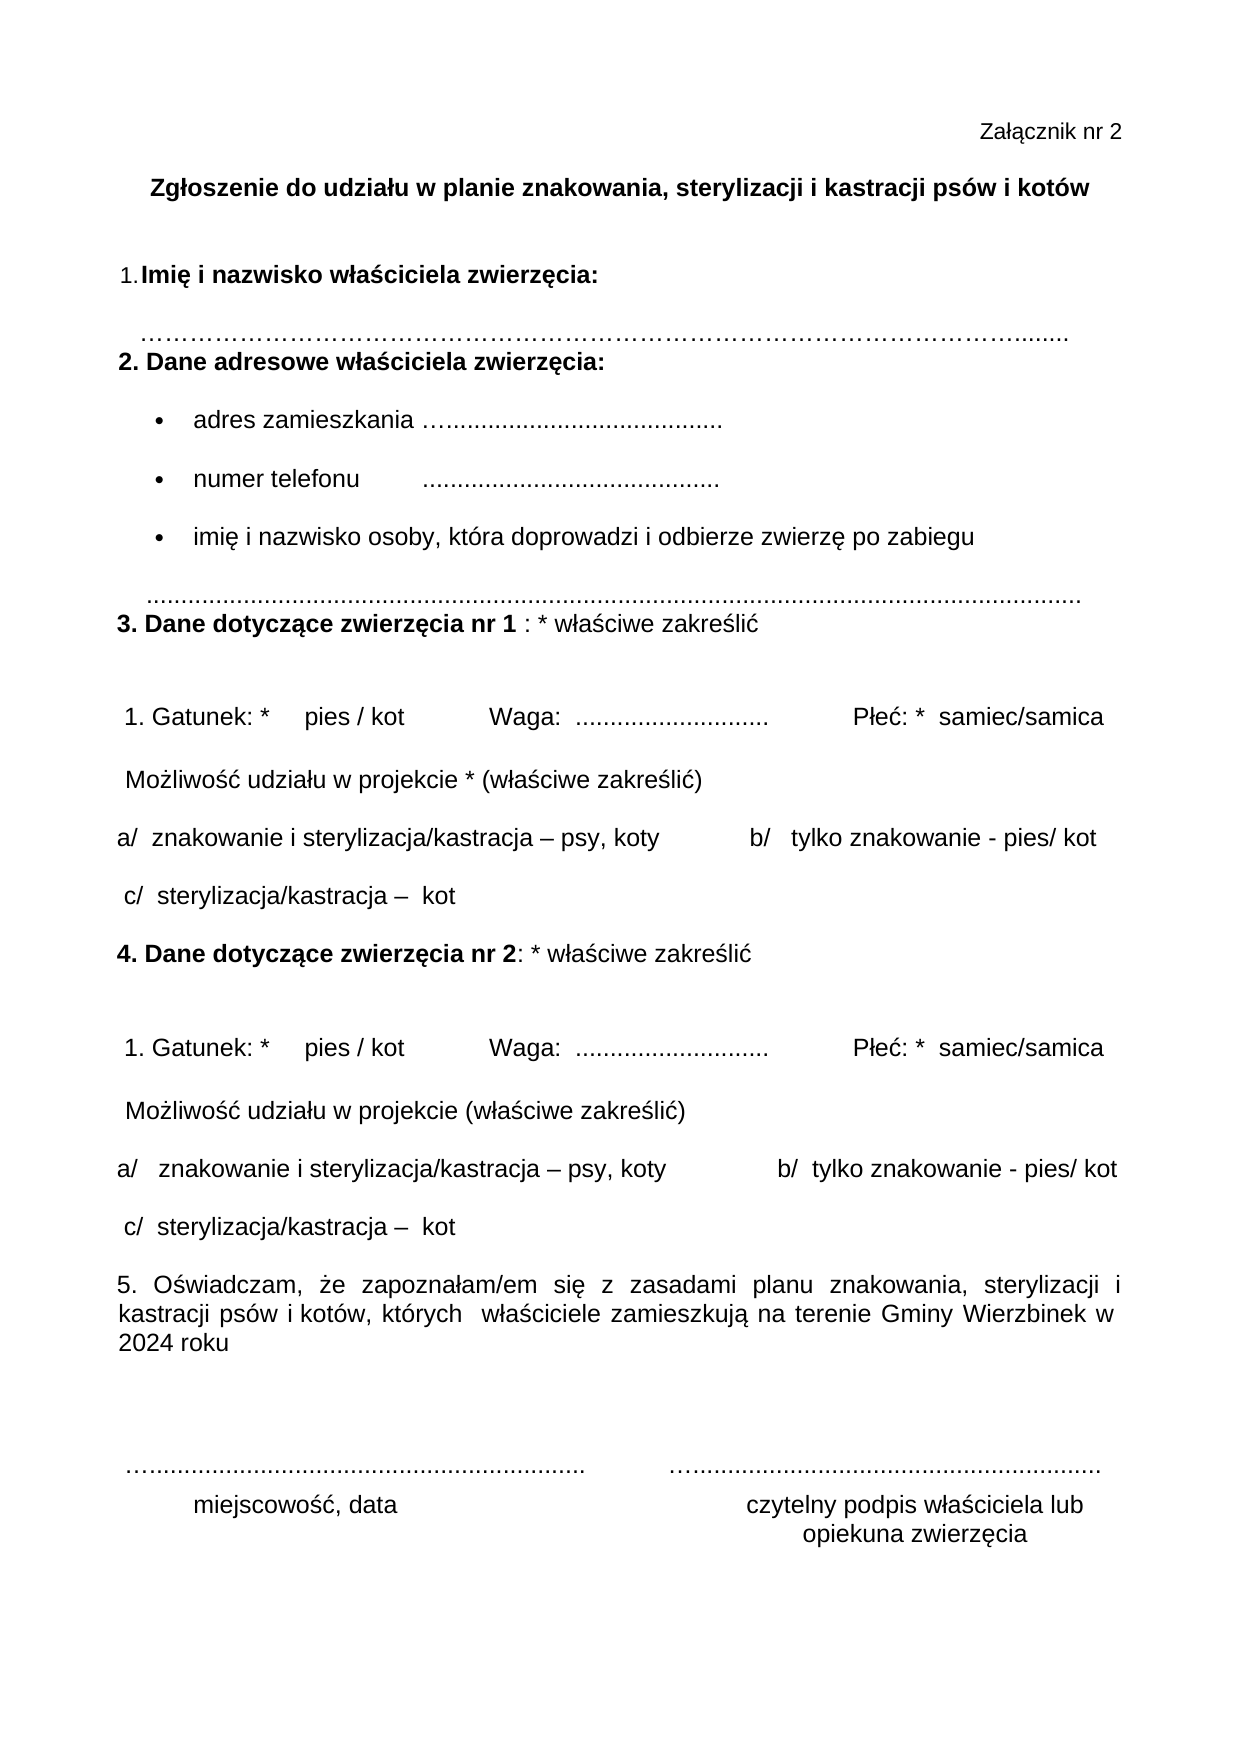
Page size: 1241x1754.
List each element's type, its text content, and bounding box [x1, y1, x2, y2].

list numer telefonu ........................................... [156, 464, 1122, 492]
text Zgłoszenie do udziału w planie znakowania, sterylizacji i kastracji psów i kotów [118, 173, 1122, 202]
text Możliwość udziału w projekcie * (właściwe zakreślić) [118, 766, 1122, 794]
text a/ znakowanie i sterylizacja/kastracja – psy, koty b/ tylko znakowanie - pies/ kot [117, 823, 1122, 852]
table_header Waga: ............................ [483, 998, 848, 1067]
table_header Waga: ............................ [483, 667, 848, 737]
table_header 1. Gatunek: * pies / kot [118, 998, 483, 1067]
list adres zamieszkania …........................................ [156, 405, 1122, 434]
table_header 1. Gatunek: * pies / kot [118, 667, 483, 737]
text ....................................................................................................................................... [118, 580, 1122, 609]
text c/ sterylizacja/kastracja – kot [117, 1212, 1122, 1241]
list Imię i nazwisko właściciela zwierzęcia: [119, 260, 1122, 289]
table_cell czytelny podpis właściciela lub opiekuna zwierzęcia [708, 1484, 1122, 1553]
text Załącznik nr 2 [118, 118, 1122, 144]
text 2. Dane adresowe właściciela zwierzęcia: [118, 347, 1122, 376]
text 4. Dane dotyczące zwierzęcia nr 2: * właściwe zakreślić [117, 939, 1122, 968]
table_cell miejscowość, data [118, 1484, 708, 1553]
text c/ sterylizacja/kastracja – kot [117, 881, 1122, 910]
table_header …........................................................... [708, 1444, 1122, 1484]
table_header Płeć: * samiec/samica [848, 667, 1123, 737]
text 3. Dane dotyczące zwierzęcia nr 1 : * właściwe zakreślić [117, 609, 1122, 638]
table_header Płeć: * samiec/samica [848, 998, 1123, 1067]
text 5. Oświadczam, że zapoznałam/em się z zasadami planu znakowania, sterylizacji i kastracji psów i kotów, których właściciele zamieszkują na terenie Gminy Wierzbinek w 2024 roku [117, 1270, 1122, 1356]
text ……………………………………………………………………………………………........ [118, 318, 1122, 347]
text a/ znakowanie i sterylizacja/kastracja – psy, koty b/ tylko znakowanie - pies/ kot [117, 1154, 1122, 1182]
text Możliwość udziału w projekcie (właściwe zakreślić) [118, 1096, 1122, 1125]
list imię i nazwisko osoby, która doprowadzi i odbierze zwierzę po zabiegu [156, 522, 1122, 551]
table_header …............................................................... [118, 1444, 708, 1484]
